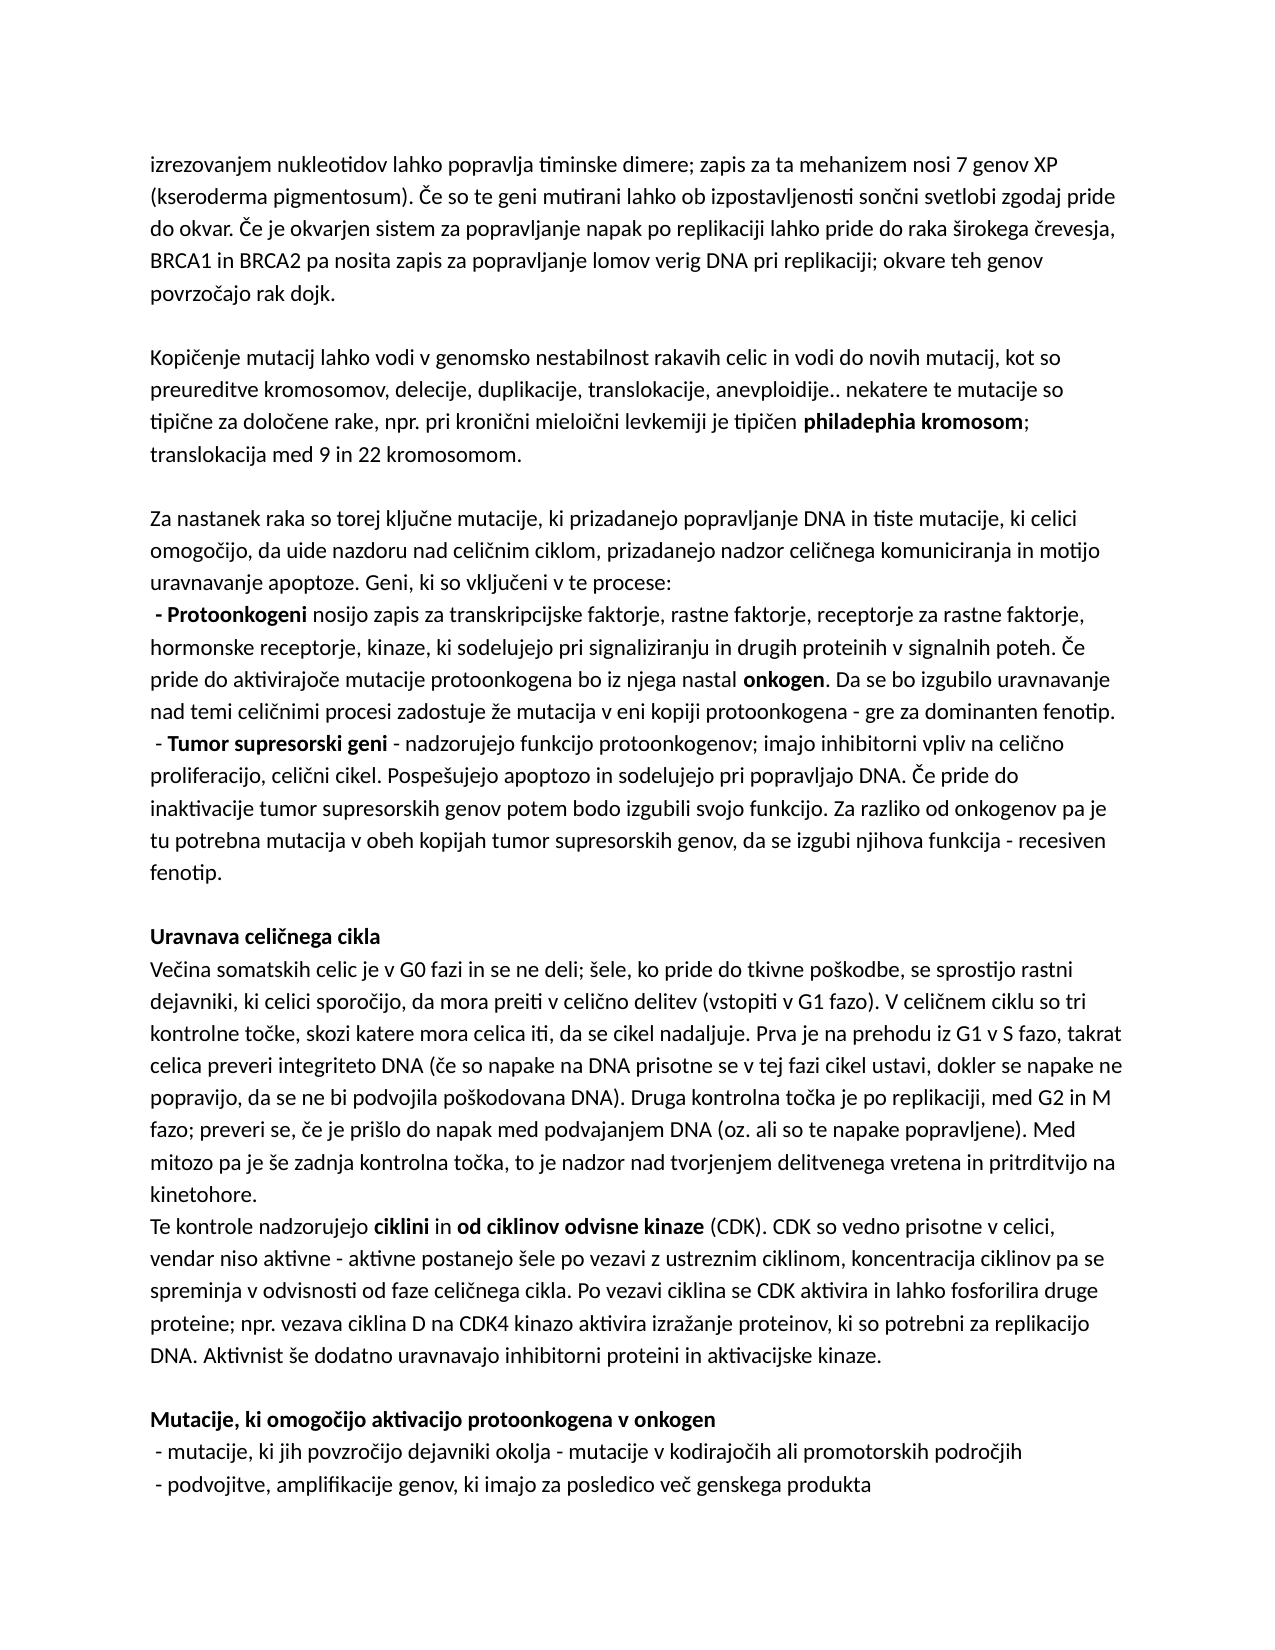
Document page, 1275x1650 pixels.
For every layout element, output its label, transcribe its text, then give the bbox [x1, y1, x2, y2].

text Te kontrole nadzorujejo ciklini in od ciklinov odvisne kinaze (CDK). CDK so vedno prisotne v celici, vendar niso aktivne - aktivne postanejo šele po vezavi z ustreznim ciklinom, koncentracija ciklinov pa se spreminja v odvisnosti od faze celičnega cikla. Po vezavi ciklina se CDK aktivira in lahko fosforilira druge proteine; npr. vezava ciklina D na CDK4 kinazo aktivira izražanje proteinov, ki so potrebni za replikacijo DNA. Aktivnist še dodatno uravnavajo inhibitorni proteini in aktivacijske kinaze. [150, 1212, 1125, 1369]
text - podvojitve, amplifikacije genov, ki imajo za posledico več genskega produkta [150, 1470, 1125, 1498]
text - Protoonkogeni nosijo zapis za transkripcijske faktorje, rastne faktorje, receptorje za rastne faktorje, hormonske receptorje, kinaze, ki sodelujejo pri signaliziranju in drugih proteinih v signalnih poteh. Če pride do aktivirajoče mutacije protoonkogena bo iz njega nastal onkogen. Da se bo izgubilo uravnavanje nad temi celičnimi procesi zadostuje že mutacija v eni kopiji protoonkogena - gre za dominanten fenotip. [150, 601, 1125, 725]
text Za nastanek raka so torej ključne mutacije, ki prizadanejo popravljanje DNA in tiste mutacije, ki celici omogočijo, da uide nazdoru nad celičnim ciklom, prizadanejo nadzor celičnega komuniciranja in motijo uravnavanje apoptoze. Geni, ki so vključeni v te procese: [150, 504, 1125, 596]
text - mutacije, ki jih povzročijo dejavniki okolja - mutacije v kodirajočih ali promotorskih področjih [150, 1437, 1125, 1466]
text Večina somatskih celic je v G0 fazi in se ne deli; šele, ko pride do tkivne poškodbe, se sprostijo rastni dejavniki, ki celici sporočijo, da mora preiti v celično delitev (vstopiti v G1 fazo). V celičnem ciklu so tri kontrolne točke, skozi katere mora celica iti, da se cikel nadaljuje. Prva je na prehodu iz G1 v S fazo, takrat celica preveri integriteto DNA (če so napake na DNA prisotne se v tej fazi cikel ustavi, dokler se napake ne popravijo, da se ne bi podvojila poškodovana DNA). Druga kontrolna točka je po replikaciji, med G2 in M fazo; preveri se, če je prišlo do napak med podvajanjem DNA (oz. ali so te napake popravljene). Med mitozo pa je še zadnja kontrolna točka, to je nadzor nad tvorjenjem delitvenega vretena in pritrditvijo na kinetohore. [150, 955, 1125, 1208]
text - Tumor supresorski geni - nadzorujejo funkcijo protoonkogenov; imajo inhibitorni vpliv na celično proliferacijo, celični cikel. Pospešujejo apoptozo in sodelujejo pri popravljajo DNA. Če pride do inaktivacije tumor supresorskih genov potem bodo izgubili svojo funkcijo. Za razliko od onkogenov pa je tu potrebna mutacija v obeh kopijah tumor supresorskih genov, da se izgubi njihova funkcija - recesiven fenotip. [150, 729, 1125, 886]
text Kopičenje mutacij lahko vodi v genomsko nestabilnost rakavih celic in vodi do novih mutacij, kot so preureditve kromosomov, delecije, duplikacije, translokacije, anevploidije.. nekatere te mutacije so tipične za določene rake, npr. pri kronični mieloični levkemiji je tipičen philadephia kromosom; translokacija med 9 in 22 kromosomom. [150, 343, 1125, 468]
text Mutacije, ki omogočijo aktivacijo protoonkogena v onkogen [150, 1405, 1125, 1433]
text Uravnava celičnega cikla [150, 922, 1125, 951]
text izrezovanjem nukleotidov lahko popravlja timinske dimere; zapis za ta mehanizem nosi 7 genov XP (kseroderma pigmentosum). Če so te geni mutirani lahko ob izpostavljenosti sončni svetlobi zgodaj pride do okvar. Če je okvarjen sistem za popravljanje napak po replikaciji lahko pride do raka širokega črevesja, BRCA1 in BRCA2 pa nosita zapis za popravljanje lomov verig DNA pri replikaciji; okvare teh genov povrzočajo rak dojk. [150, 150, 1125, 307]
